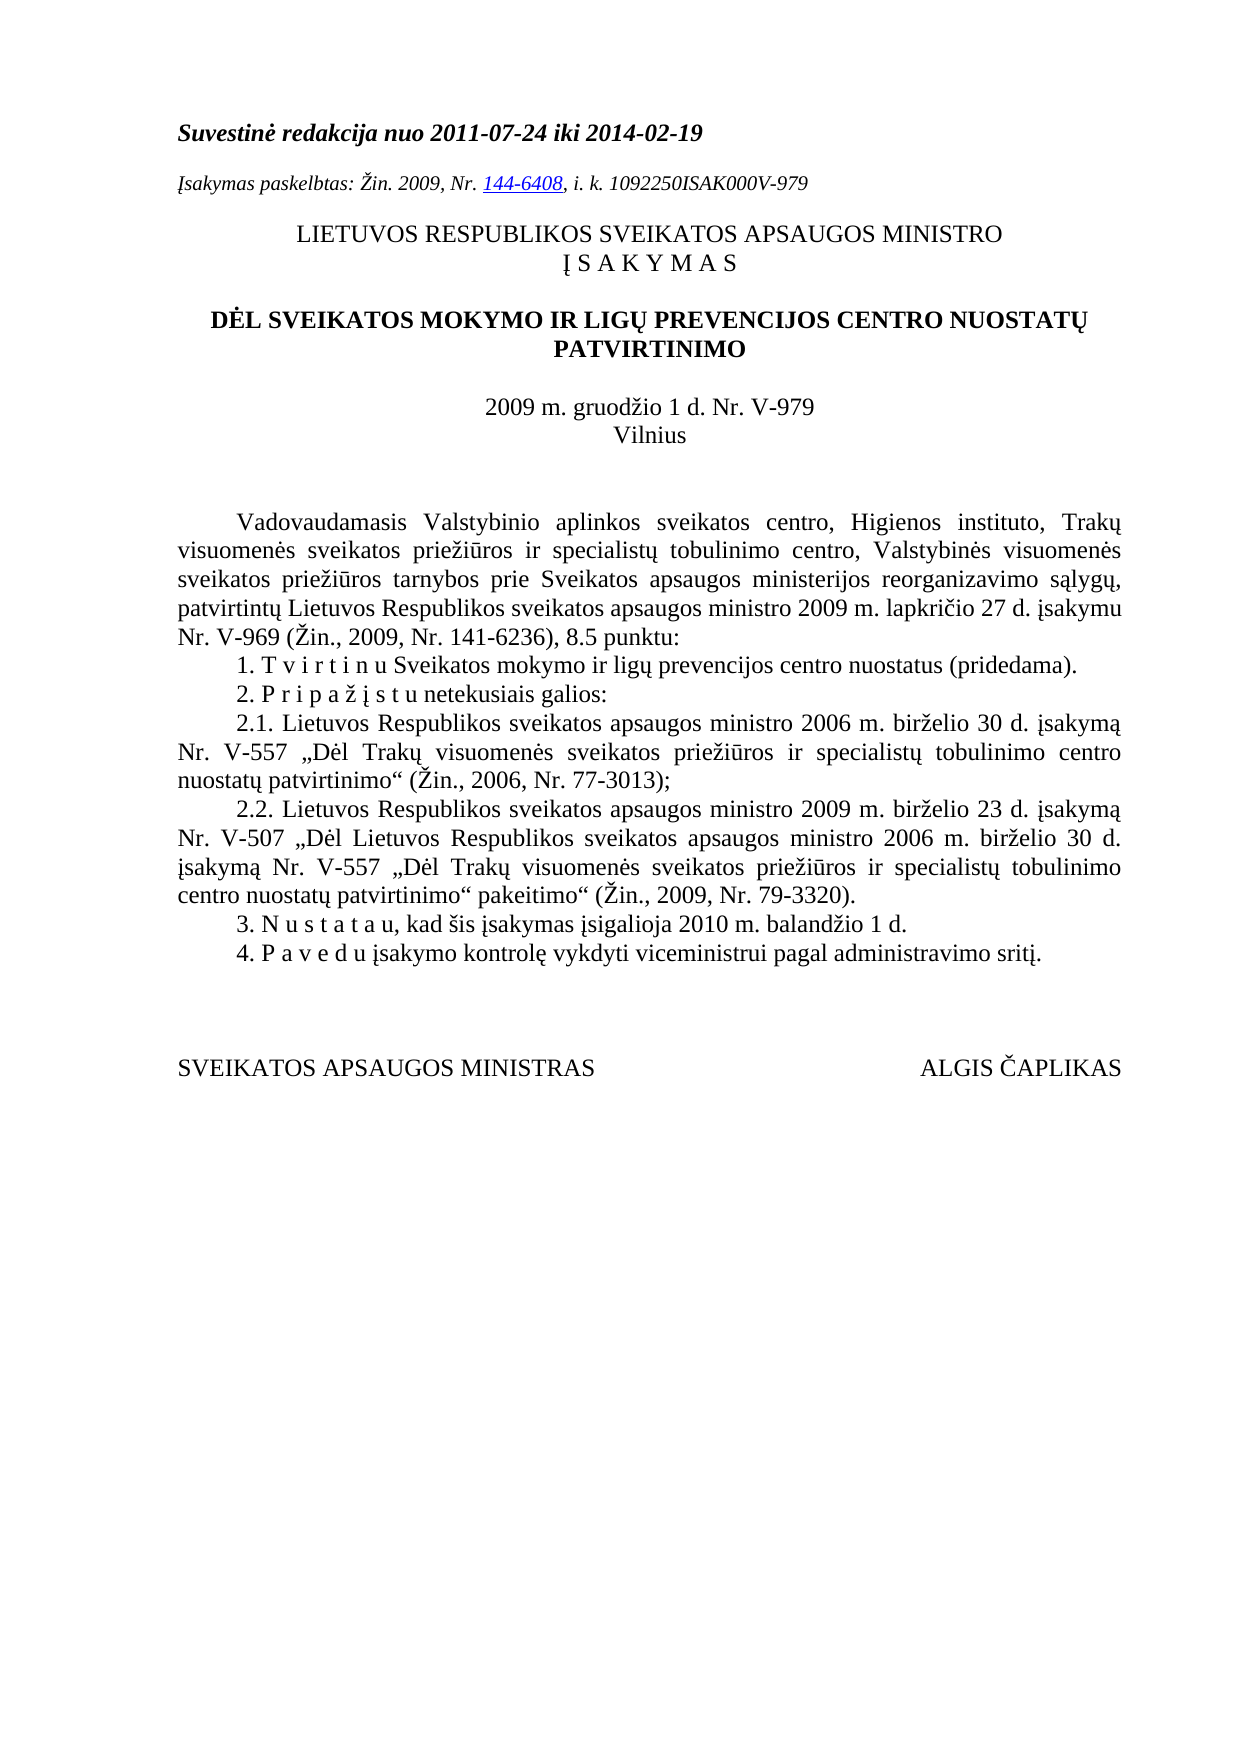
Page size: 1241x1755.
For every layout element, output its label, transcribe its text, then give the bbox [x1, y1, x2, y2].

text 4. P a v e d u įsakymo kontrolę vykdyti viceministrui pagal administravimo sritį. [177, 938, 1122, 967]
text Vilnius [177, 420, 1122, 449]
text LIETUVOS RESPUBLIKOS SVEIKATOS APSAUGOS MINISTRO [177, 219, 1122, 248]
text 2. P r i p a ž į s t u netekusiais galios: [177, 679, 1122, 708]
text 1. T v i r t i n u Sveikatos mokymo ir ligų prevencijos centro nuostatus (pridedama). [177, 650, 1122, 679]
text 2.2. Lietuvos Respublikos sveikatos apsaugos ministro 2009 m. birželio 23 d. įsakymą Nr. V-507 „Dėl Lietuvos Respublikos sveikatos apsaugos ministro 2006 m. birželio 30 d. įsakymą Nr. V-557 „Dėl Trakų visuomenės sveikatos priežiūros ir specialistų tobulinimo centro nuostatų patvirtinimo“ pakeitimo“ (Žin., 2009, Nr. 79-3320). [177, 794, 1122, 909]
text Suvestinė redakcija nuo 2011-07-24 iki 2014-02-19 [177, 118, 1122, 147]
text 3. N u s t a t a u, kad šis įsakymas įsigalioja 2010 m. balandžio 1 d. [177, 909, 1122, 938]
text DĖL Sveikatos mokymo ir ligų prevencijos centro nuostatų patvirtinimo [177, 305, 1122, 363]
text Įsakymas paskelbtas: Žin. 2009, Nr. 144-6408, i. k. 1092250ISAK000V-979 [177, 171, 1122, 195]
text Į S A K Y M A S [177, 248, 1122, 277]
text 2009 m. gruodžio 1 d. Nr. V-979 [177, 392, 1122, 420]
text SVEIKATOS APSAUGOS MINISTRAS ALGIS ČAPLIKAS [177, 1053, 1122, 1082]
text 2.1. Lietuvos Respublikos sveikatos apsaugos ministro 2006 m. birželio 30 d. įsakymą Nr. V-557 „Dėl Trakų visuomenės sveikatos priežiūros ir specialistų tobulinimo centro nuostatų patvirtinimo“ (Žin., 2006, Nr. 77-3013); [177, 708, 1122, 794]
text Vadovaudamasis Valstybinio aplinkos sveikatos centro, Higienos instituto, Trakų visuomenės sveikatos priežiūros ir specialistų tobulinimo centro, Valstybinės visuomenės sveikatos priežiūros tarnybos prie Sveikatos apsaugos ministerijos reorganizavimo sąlygų, patvirtintų Lietuvos Respublikos sveikatos apsaugos ministro 2009 m. lapkričio 27 d. įsakymu Nr. V-969 (Žin., 2009, Nr. 141-6236), 8.5 punktu: [177, 507, 1122, 650]
